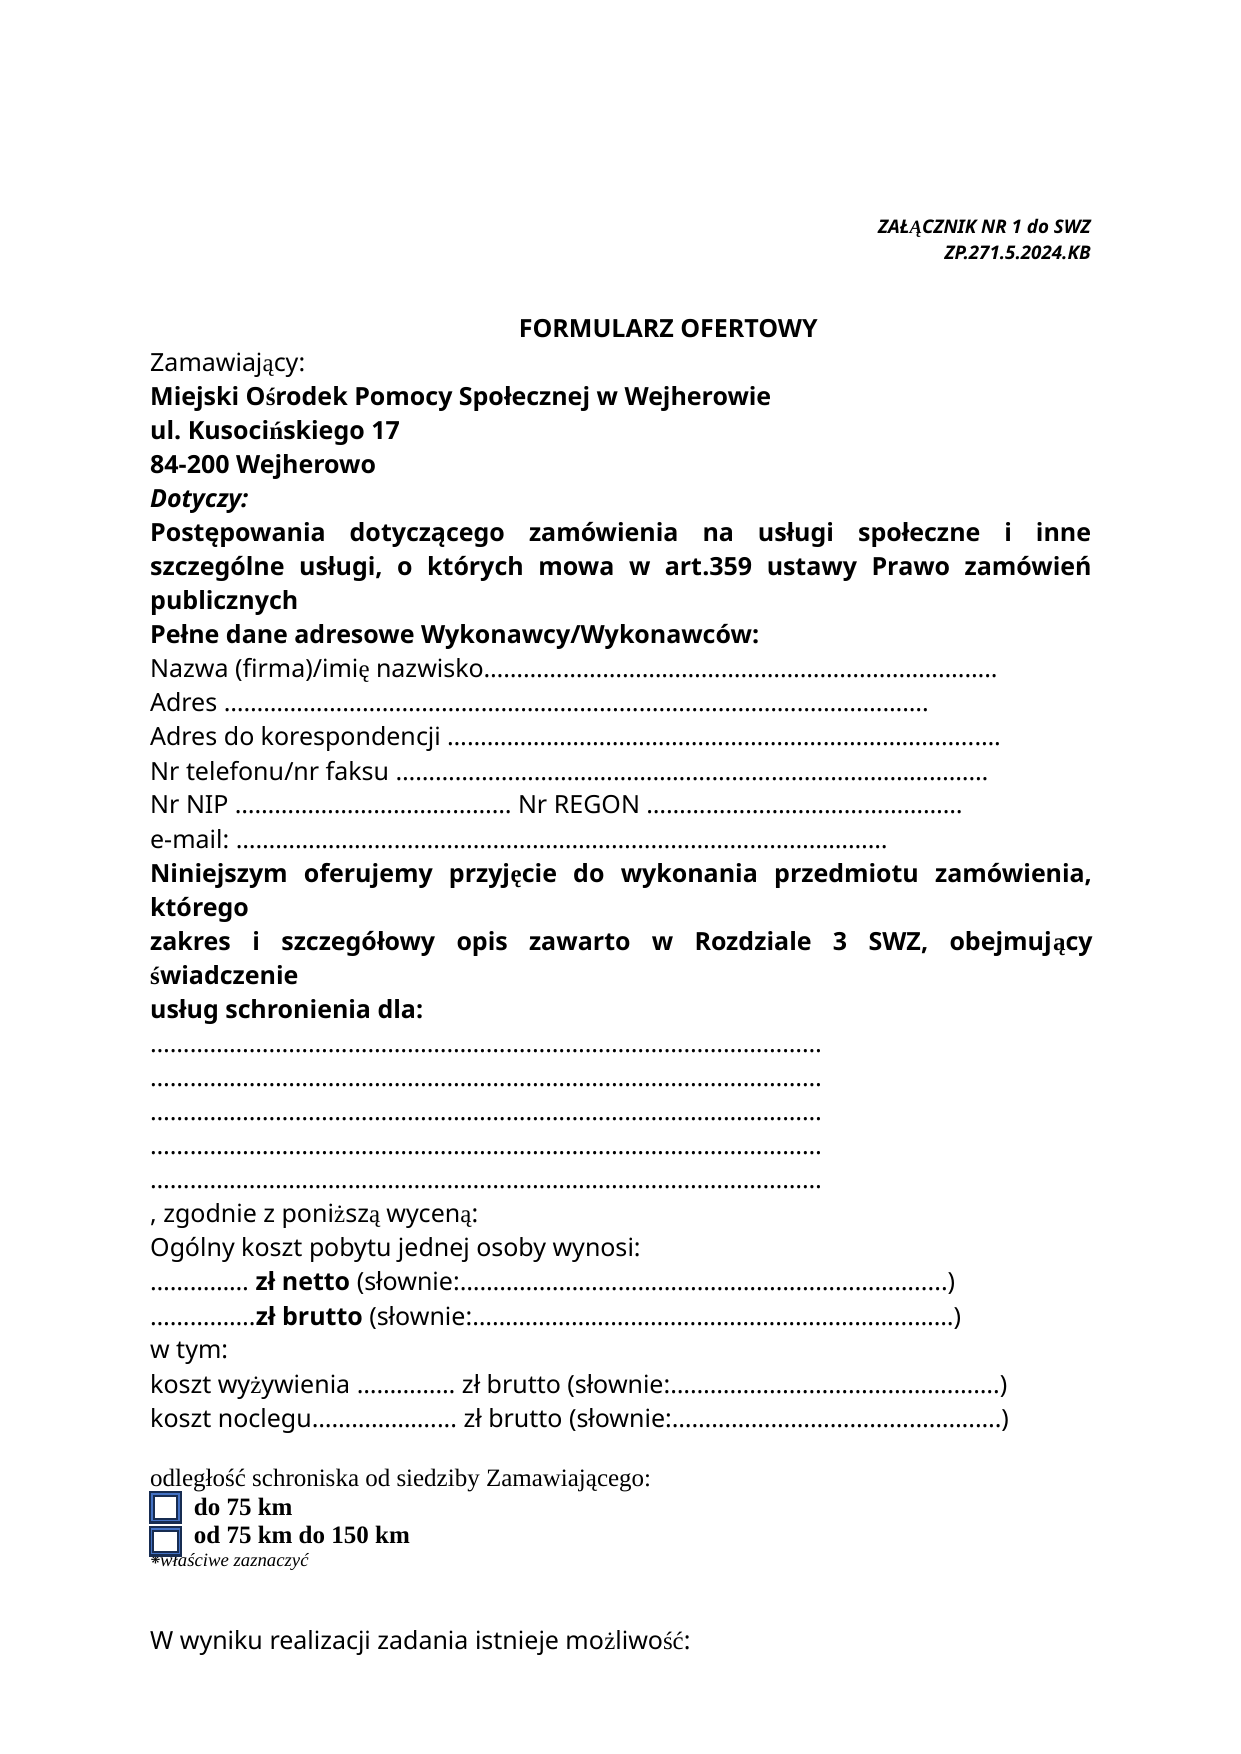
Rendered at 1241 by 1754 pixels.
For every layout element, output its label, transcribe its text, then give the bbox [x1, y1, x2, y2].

text koszt noclegu……………….... zł brutto (słownie:……………………………………….….) [150, 1400, 1092, 1434]
text [155, 1497, 176, 1518]
text …………… zł netto (słownie:…………………………………………………………….....) [150, 1264, 1092, 1298]
text Miejski Ośrodek Pomocy Społecznej w Wejherowie [150, 378, 1092, 412]
text …………….zł brutto (słownie:…………………………….…………………………...……) [150, 1298, 1092, 1332]
text , zgodnie z poniższą wyceną: [150, 1196, 1092, 1230]
text 84-200 Wejherowo [150, 447, 1092, 481]
text e-mail: ……………………………………………………………………………………… [150, 821, 1092, 855]
text ZAŁĄCZNIK NR 1 do SWZ [150, 214, 1092, 239]
text ………………………………………………………………………………………… [150, 1094, 1092, 1128]
text Dotyczy: [150, 481, 1092, 515]
text ⁕właściwe zaznaczyć [150, 1549, 1092, 1571]
text ………………………………………………………………………………………… [150, 1026, 1092, 1060]
text ZP.271.5.2024.KB [150, 239, 1092, 265]
text Ogólny koszt pobytu jednej osoby wynosi: [150, 1230, 1092, 1264]
text W wyniku realizacji zadania istnieje możliwość: [150, 1623, 1092, 1657]
text Pełne dane adresowe Wykonawcy/Wykonawców: [150, 617, 1092, 651]
text Nr NIP …………………………………… Nr REGON ………………………………………… [150, 787, 1092, 821]
text usług schronienia dla: [150, 992, 1092, 1026]
text Adres do korespondencji ……………………………………………………………………..…. [150, 719, 1092, 753]
text ………………………………………………………………………………………… [150, 1060, 1092, 1094]
text FORMULARZ OFERTOWY [445, 310, 1092, 344]
text Adres ……………………………………………………………………………………….……. [150, 685, 1092, 719]
text zakres i szczegółowy opis zawarto w Rozdziale 3 SWZ, obejmujący świadczenie [150, 923, 1092, 992]
text odległość schroniska od siedziby Zamawiającego: [150, 1463, 1092, 1492]
text Zamawiający: [150, 344, 1092, 378]
text ………………………………………………………………………………………… [150, 1128, 1092, 1162]
text koszt wyżywienia …………… zł brutto (słownie:…………………………………….…….) [150, 1366, 1092, 1400]
text od 75 km do 150 km [150, 1521, 1092, 1549]
text do 75 km [182, 1492, 1092, 1521]
text ul. Kusocińskiego 17 [150, 412, 1092, 447]
text Postępowania dotyczącego zamówienia na usługi społeczne i inne szczególne usługi, o których mowa w art.359 ustawy Prawo zamówień publicznych [150, 515, 1092, 617]
text Niniejszym oferujemy przyjęcie do wykonania przedmiotu zamówienia, którego [150, 855, 1092, 923]
text Nazwa (firma)/imię nazwisko……………………………………………………………….….. [150, 651, 1092, 685]
text w tym: [150, 1332, 1092, 1366]
text Nr telefonu/nr faksu ……………………………………………………………………………… [150, 753, 1092, 787]
text ………………………………………………………………………………………… [150, 1162, 1092, 1196]
